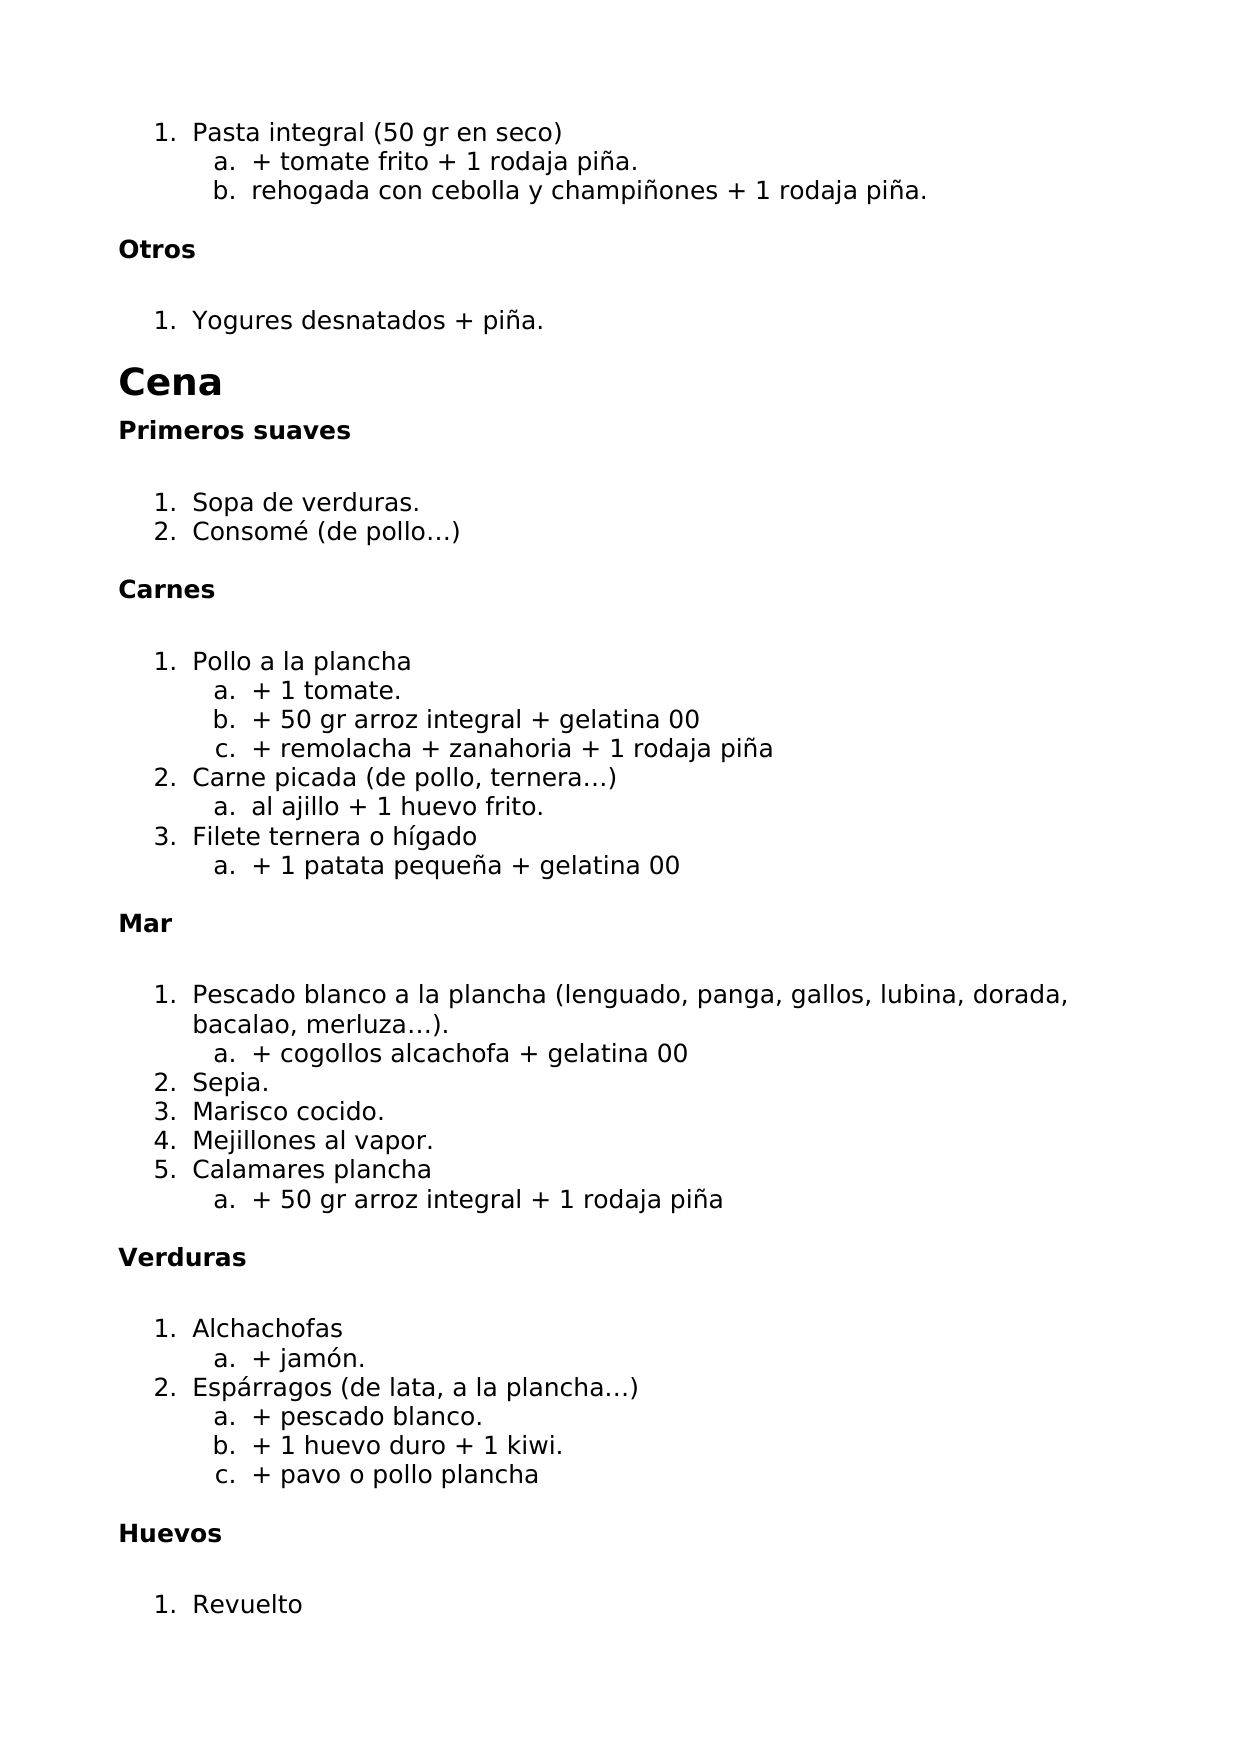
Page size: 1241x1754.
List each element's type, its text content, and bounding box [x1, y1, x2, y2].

text Verduras [118, 1243, 1122, 1273]
text Primeros suaves [118, 417, 1122, 446]
list Pescado blanco a la plancha (lenguado, panga, gallos, lubina, dorada, bacalao, merluza…). [177, 981, 1122, 1039]
list Consomé (de pollo…) [177, 517, 1122, 546]
text Mar [118, 909, 1122, 939]
list rehogada con cebolla y champiñones + 1 rodaja piña. [236, 176, 1122, 206]
list + pavo o pollo plancha [236, 1460, 1122, 1489]
list + 1 tomate. [236, 676, 1122, 705]
list Carne picada (de pollo, ternera…) [177, 763, 1122, 792]
list + jamón. [236, 1344, 1122, 1373]
list + 50 gr arroz integral + gelatina 00 [236, 705, 1122, 734]
subtitle Cena [118, 360, 1122, 404]
list Filete ternera o hígado [177, 822, 1122, 851]
text Otros [118, 235, 1122, 264]
list Espárragos (de lata, a la plancha…) [177, 1373, 1122, 1402]
list Yogures desnatados + piña. [177, 306, 1122, 335]
list Calamares plancha [177, 1156, 1122, 1185]
list Sepia. [177, 1068, 1122, 1097]
list Sopa de verduras. [177, 488, 1122, 517]
text Huevos [118, 1519, 1122, 1548]
list Pasta integral (50 gr en seco) [177, 118, 1122, 147]
list Revuelto [177, 1590, 1122, 1619]
list al ajillo + 1 huevo frito. [236, 792, 1122, 822]
list Pollo a la plancha [177, 647, 1122, 676]
list Mejillones al vapor. [177, 1126, 1122, 1156]
list + tomate frito + 1 rodaja piña. [236, 147, 1122, 176]
list Marisco cocido. [177, 1097, 1122, 1126]
list + 50 gr arroz integral + 1 rodaja piña [236, 1185, 1122, 1214]
list Alchachofas [177, 1314, 1122, 1344]
list + pescado blanco. [236, 1402, 1122, 1431]
list + 1 huevo duro + 1 kiwi. [236, 1431, 1122, 1460]
text Carnes [118, 576, 1122, 605]
list + cogollos alcachofa + gelatina 00 [236, 1039, 1122, 1068]
list + remolacha + zanahoria + 1 rodaja piña [236, 734, 1122, 763]
list + 1 patata pequeña + gelatina 00 [236, 851, 1122, 880]
